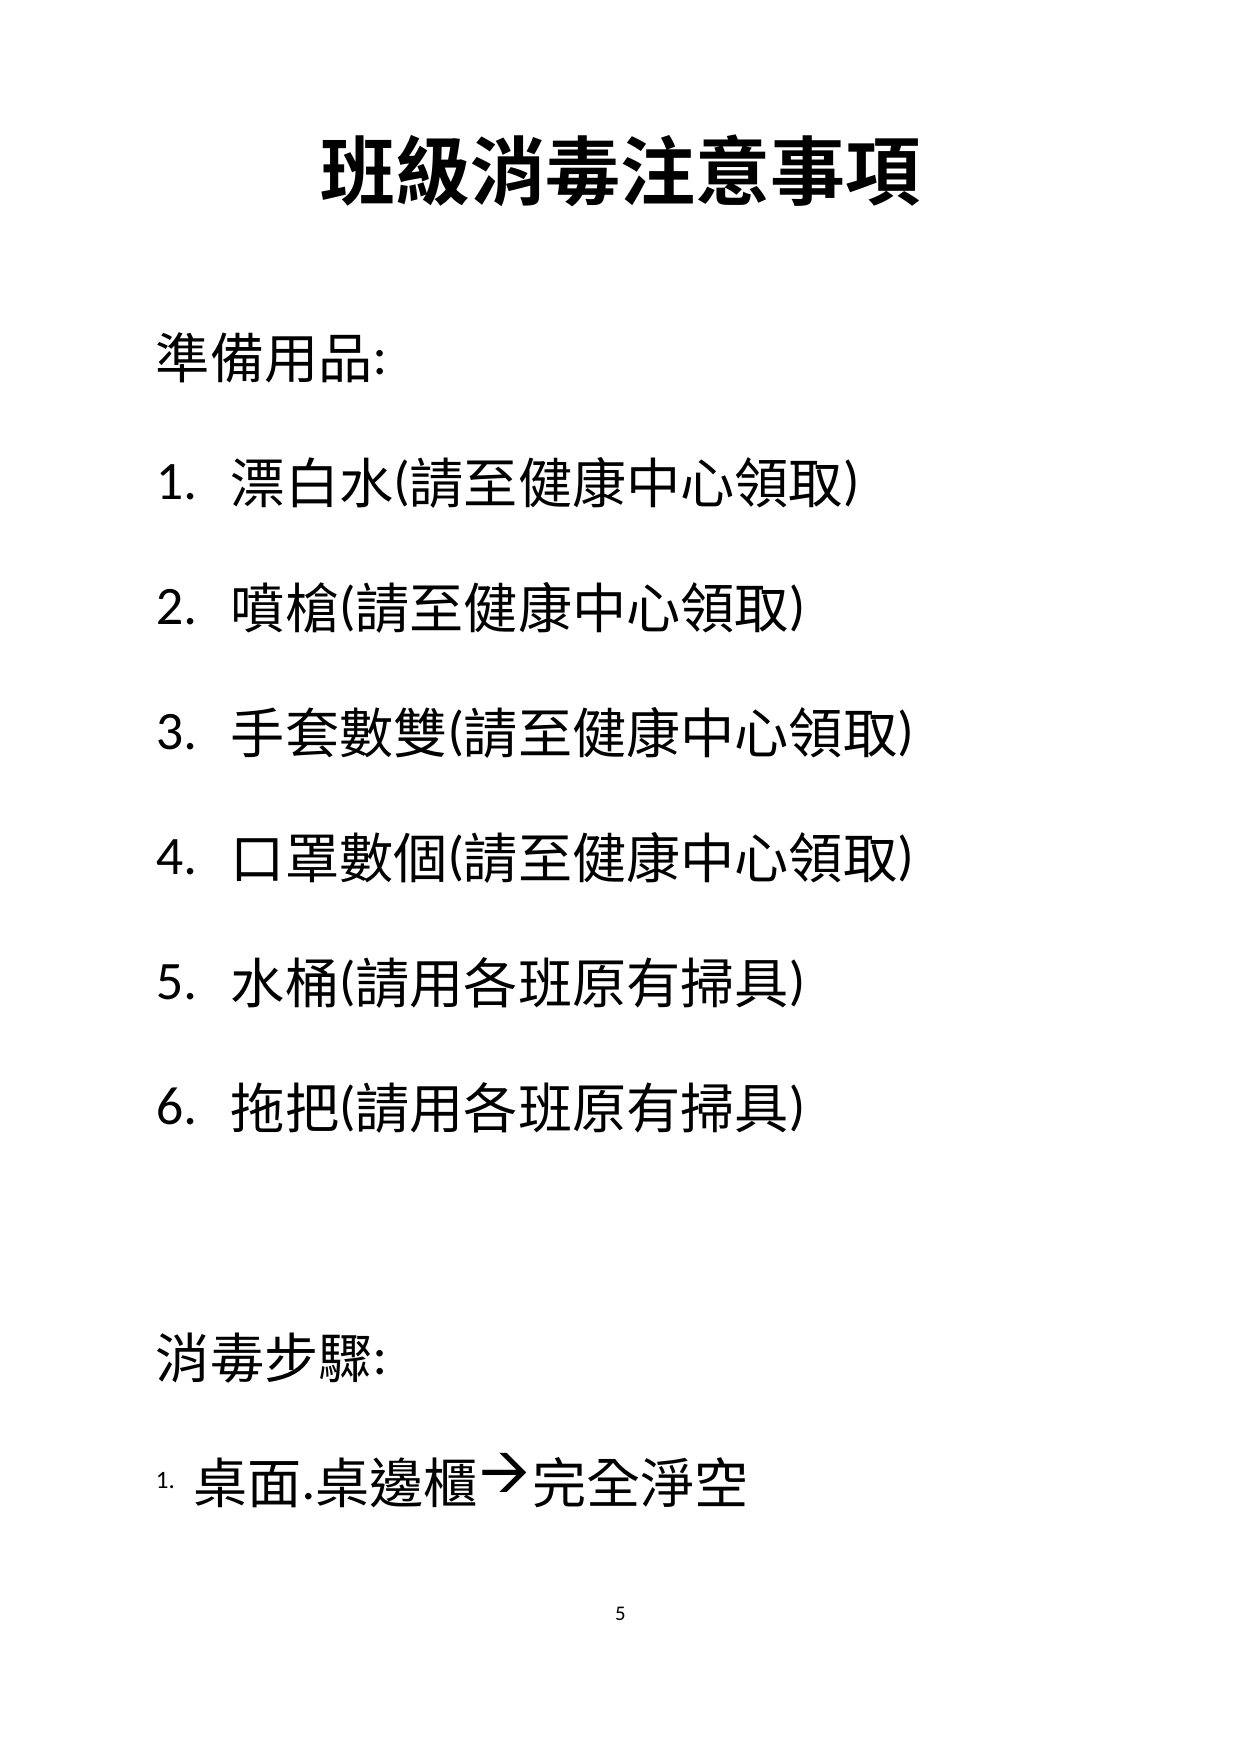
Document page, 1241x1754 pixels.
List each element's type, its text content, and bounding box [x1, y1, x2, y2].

text 消毒步驟: [156, 1282, 1122, 1407]
list 漂白水(請至健康中心領取) [156, 407, 1122, 532]
list 水桶(請用各班原有掃具) [156, 907, 1122, 1032]
list 口罩數個(請至健康中心領取) [156, 782, 1122, 907]
text 準備用品: [156, 282, 1122, 407]
text 班級消毒注意事項 [118, 94, 1122, 219]
list 噴槍(請至健康中心領取) [156, 532, 1122, 657]
list 桌面.桌邊櫃完全淨空 [156, 1407, 1122, 1532]
list 拖把(請用各班原有掃具) [156, 1032, 1122, 1157]
list 手套數雙(請至健康中心領取) [156, 657, 1122, 782]
